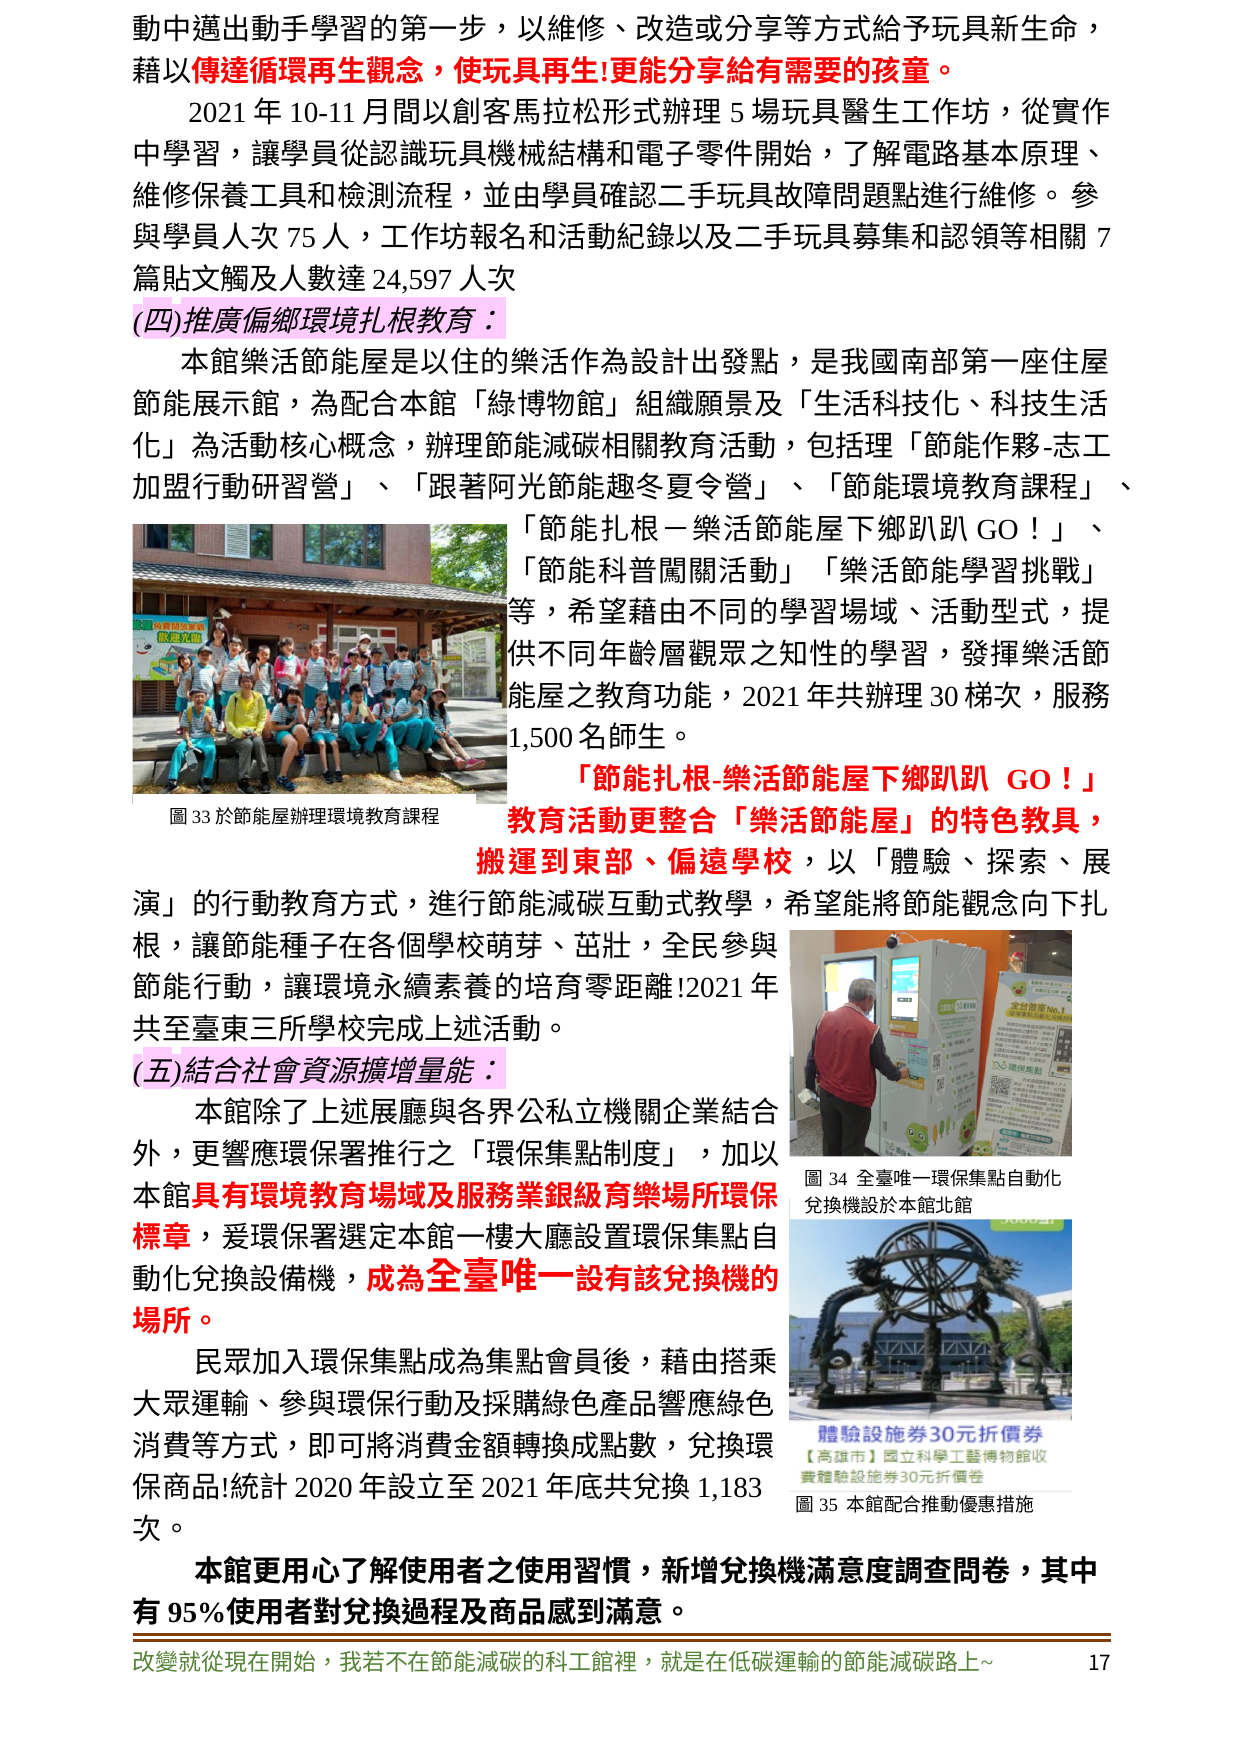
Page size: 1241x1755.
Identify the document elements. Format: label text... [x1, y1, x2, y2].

picture [789, 1220, 1072, 1492]
text (四)推廣偏鄉環境扎根教育： [133, 298, 1111, 339]
text 在市場機制和大量快速生產的工業模式影響下，玩具不再是孩童們不易取得的東西，珍惜愛護玩具的想法也逐漸被淡忘。由於玩具的價格低廉，使得人們對於老舊和故障玩具產生的第一個念頭多為丟棄，無形中，玩具產生的垃圾和大量生產的碳足跡，也正在殘害地球環境和資源。於是，本館結合創客精神和惜物愛物概念規劃玩具醫生工作坊，期望學員從實務工作坊的活動中邁出動手學習的第一步，以維修、改造或分享等方式給予玩具新生命，藉以傳達循環再生觀念，使玩具再生!更能分享給有需要的孩童。 [133, 6, 1111, 89]
text 2021年10-11月間以創客馬拉松形式辦理5場玩具醫生工作坊，從實作中學習，讓學員從認識玩具機械結構和電子零件開始，了解電路基本原理、維修保養工具和檢測流程，並由學員確認二手玩具故障問題點進行維修。 參與學員人次75人，工作坊報名和活動紀錄以及二手玩具募集和認領等相關7篇貼文觸及人數達24,597人次 [133, 89, 1111, 298]
picture [789, 930, 1072, 1156]
text 本館樂活節能屋是以住的樂活作為設計出發點，是我國南部第一座住屋節能展示館，為配合本館「綠博物館」組織願景及「生活科技化、科技生活化」為活動核心概念，辦理節能減碳相關教育活動，包括理「節能作夥-志工加盟行動研習營」、「跟著阿光節能趣冬夏令營」、「節能環境教育課程」、「節能扎根－樂活節能屋下鄉趴趴GO！」、「節能科普闖關活動」「樂活節能學習挑戰」等，希望藉由不同的學習場域、活動型式，提供不同年齡層觀眾之知性的學習，發揮樂活節能屋之教育功能，2021年共辦理30梯次，服務1,500名師生。 [133, 339, 1111, 756]
text 民眾加入環保集點成為集點會員後，藉由搭乘大眾運輸、參與環保行動及採購綠色產品響應綠色消費等方式，即可將消費金額轉換成點數，兌換環保商品!統計2020年設立至2021年底共兌換1,183次。 [133, 1339, 1111, 1548]
text (五)結合社會資源擴增量能： [133, 1048, 789, 1089]
text 圖33 於節能屋辦理環境教育課程 [148, 802, 461, 829]
text [1072, 1048, 1111, 1089]
text [1072, 1089, 1111, 1339]
text 本館更用心了解使用者之使用習慣，新增兌換機滿意度調查問卷，其中有95%使用者對兌換過程及商品感到滿意。 [133, 1548, 1111, 1631]
text 「節能扎根-樂活節能屋下鄉趴趴 GO！」教育活動更整合「樂活節能屋」的特色教具，搬運到東部、偏遠學校，以「體驗、探索、展演」的行動教育方式，進行節能減碳互動式教學，希望能將節能觀念向下扎根，讓節能種子在各個學校萌芽、茁壯，全民參與節能行動，讓環境永續素養的培育零距離!2021年共至臺東三所學校完成上述活動。 [133, 756, 1111, 1048]
picture [132, 522, 508, 804]
text 本館除了上述展廳與各界公私立機關企業結合外，更響應環保署推行之「環保集點制度」，加以本館具有環境教育場域及服務業銀級育樂場所環保標章，爰環保署選定本館一樓大廳設置環保集點自動化兌換設備機，成為全臺唯一設有該兌換機的場所。 [133, 1089, 789, 1339]
